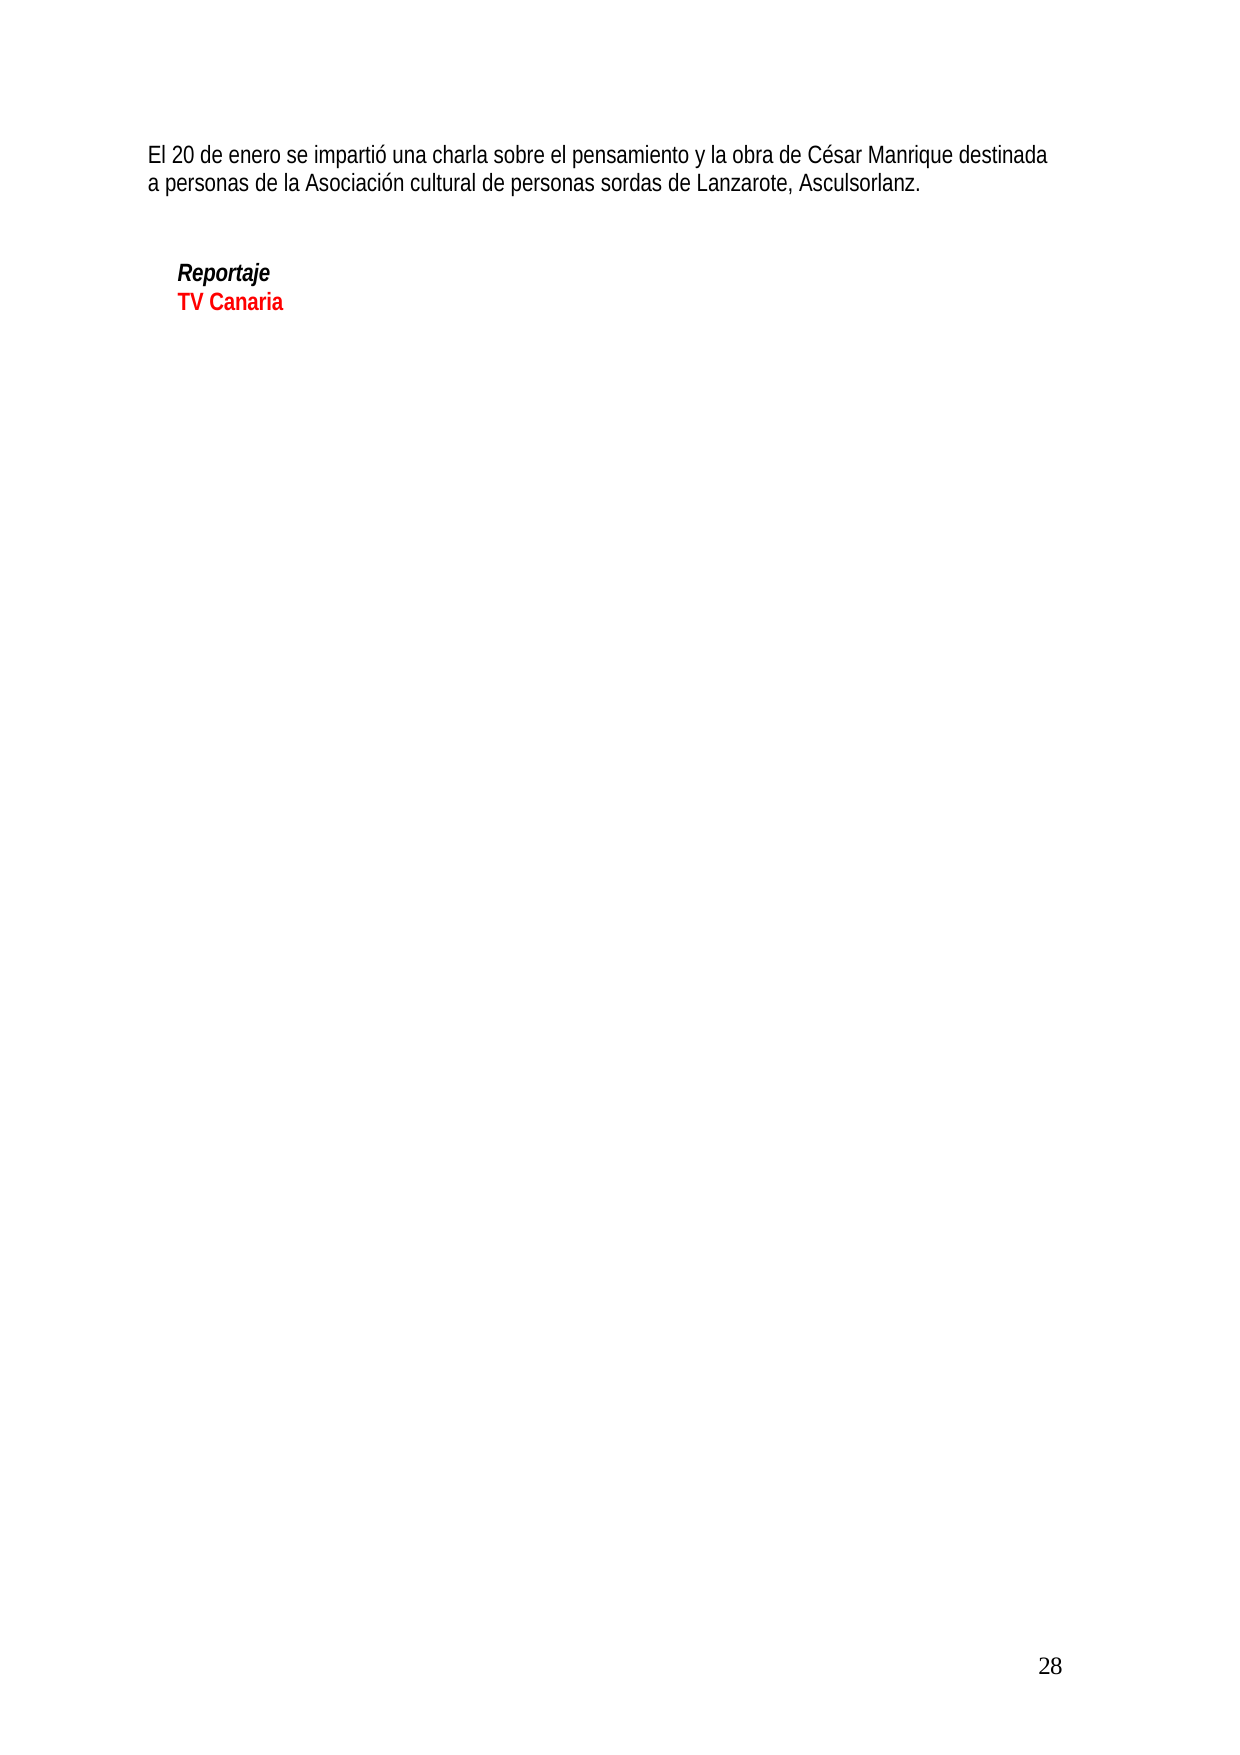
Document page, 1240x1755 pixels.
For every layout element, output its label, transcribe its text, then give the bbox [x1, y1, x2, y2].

text Reportaje [177, 259, 1077, 288]
subtitle TV Canaria [177, 288, 1077, 316]
text El 20 de enero se impartió una charla sobre el pensamiento y la obra de César Manrique destinada a personas de la Asociación cultural de personas sordas de Lanzarote, Asculsorlanz. [148, 139, 1056, 197]
